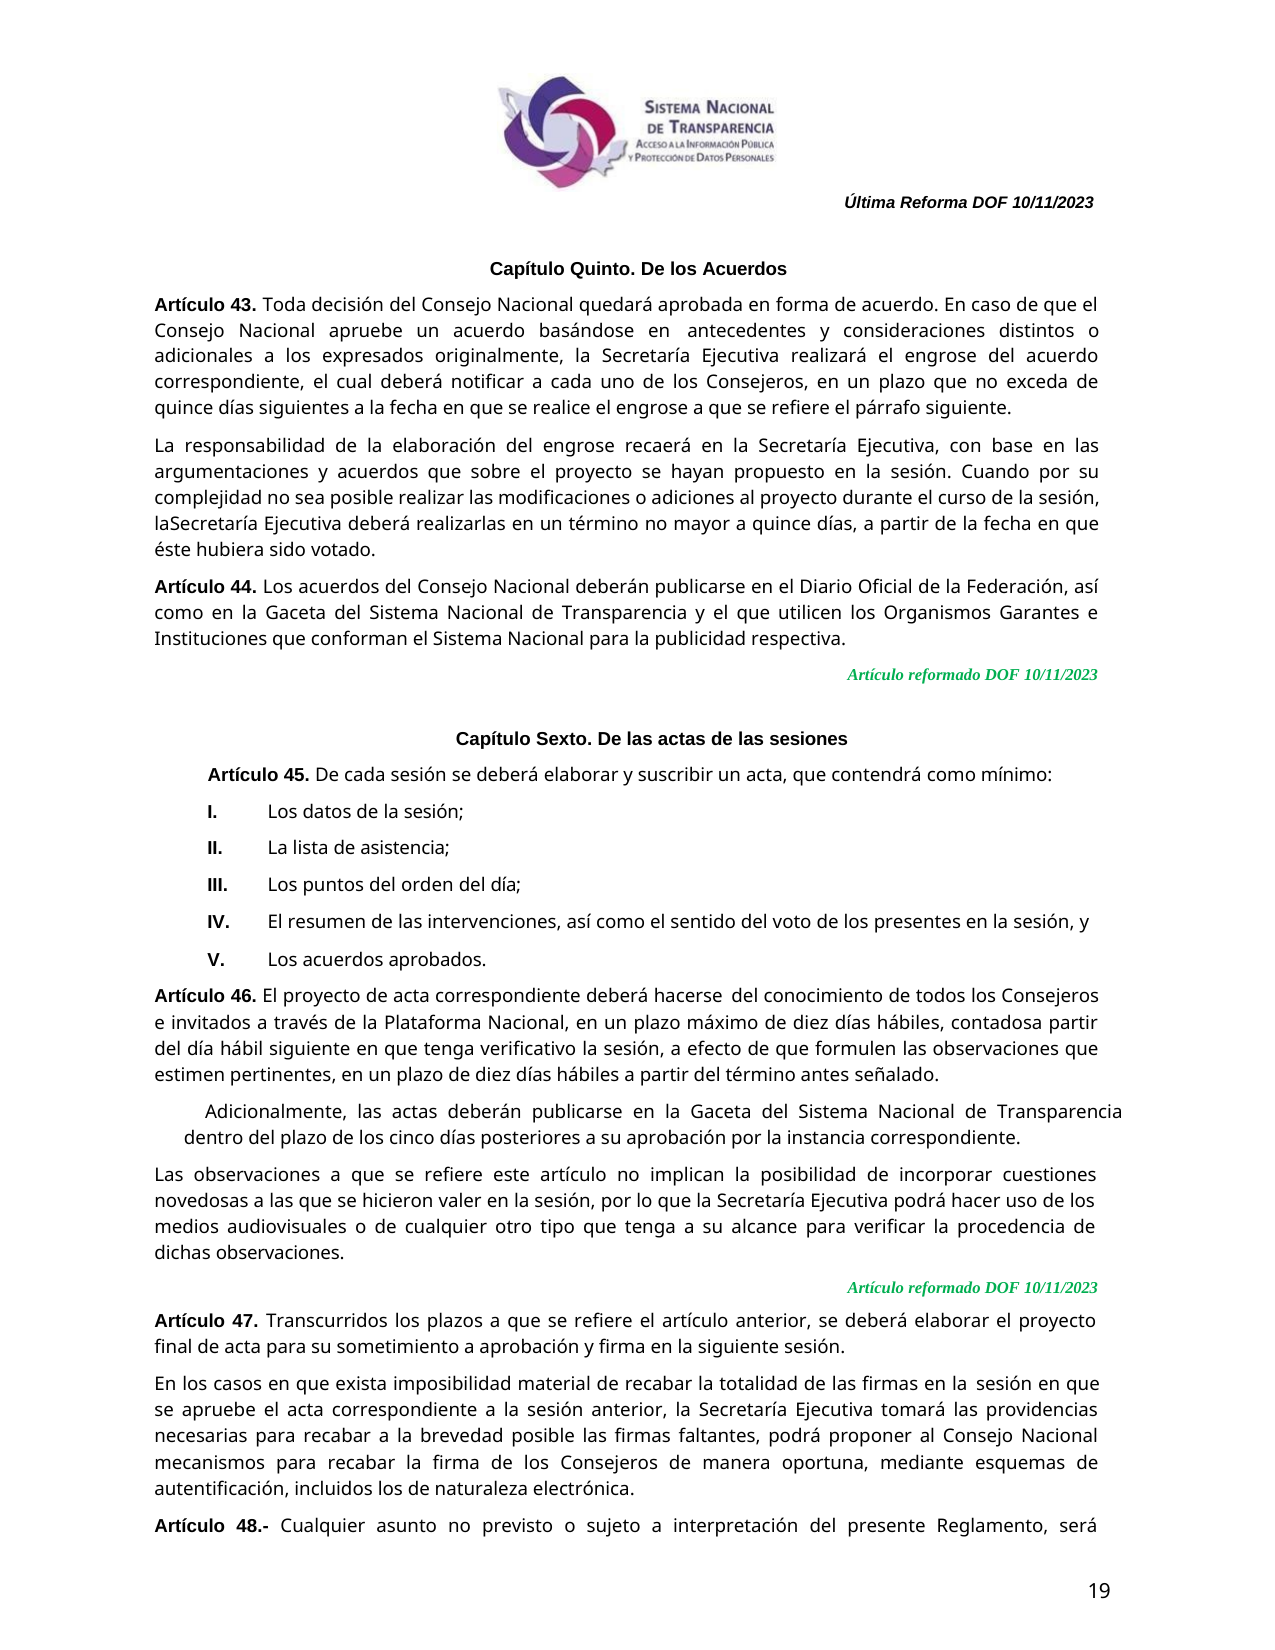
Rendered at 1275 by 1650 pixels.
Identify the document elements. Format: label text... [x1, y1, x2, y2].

text Adicionalmente, las actas deberán publicarse en la Gaceta del Sistema Nacional de Transparencia dentro del plazo de los cinco días posteriores a su aprobación por la instancia correspondiente. [184, 1098, 1123, 1149]
text Artículo 48.- Cualquier asunto no previsto o sujeto a interpretación del presente Reglamento, será [154, 1512, 1099, 1538]
text Artículo 46. El proyecto de acta correspondiente deberá hacerse del conocimiento de todos los Consejeros e invitados a través de la Plataforma Nacional, en un plazo máximo de diez días hábiles, contadosa partir del día hábil siguiente en que tenga verificativo la sesión, a efecto de que formulen las observaciones que estimen pertinentes, en un plazo de diez días hábiles a partir del término antes señalado. [154, 983, 1099, 1087]
subtitle Capítulo Sexto. De las actas de las sesiones [164, 728, 1139, 749]
list Los datos de la sesión; [207, 798, 1139, 823]
text Artículo reformado DOF 10/11/2023 [154, 664, 1099, 683]
text Artículo 44. Los acuerdos del Consejo Nacional deberán publicarse en el Diario Oficial de la Federación, así como en la Gaceta del Sistema Nacional de Transparencia y el que utilicen los Organismos Garantes e Instituciones que conforman el Sistema Nacional para la publicidad respectiva. [154, 574, 1099, 651]
text La responsabilidad de la elaboración del engrose recaerá en la Secretaría Ejecutiva, con base en las argumentaciones y acuerdos que sobre el proyecto se hayan propuesto en la sesión. Cuando por su complejidad no sea posible realizar las modificaciones o adiciones al proyecto durante el curso de la sesión, laSecretaría Ejecutiva deberá realizarlas en un término no mayor a quince días, a partir de la fecha en que éste hubiera sido votado. [154, 432, 1100, 562]
subtitle Capítulo Quinto. De los Acuerdos [183, 258, 1094, 279]
text Artículo 43. Toda decisión del Consejo Nacional quedará aprobada en forma de acuerdo. En caso de que el Consejo Nacional apruebe un acuerdo basándose en antecedentes y consideraciones distintos o adicionales a los expresados originalmente, la Secretaría Ejecutiva realizará el engrose del acuerdo correspondiente, el cual deberá notificar a cada uno de los Consejeros, en un plazo que no exceda de quince días siguientes a la fecha en que se realice el engrose a que se refiere el párrafo siguiente. [154, 291, 1100, 420]
list Los acuerdos aprobados. [207, 946, 1139, 971]
text Artículo 45. De cada sesión se deberá elaborar y suscribir un acta, que contendrá como mínimo: [207, 761, 1139, 787]
list El resumen de las intervenciones, así como el sentido del voto de los presentes en la sesión, y [207, 909, 1139, 934]
list Los puntos del orden del día; [207, 872, 1139, 897]
text Las observaciones a que se refiere este artículo no implican la posibilidad de incorporar cuestiones novedosas a las que se hicieron valer en la sesión, por lo que la Secretaría Ejecutiva podrá hacer uso de los medios audiovisuales o de cualquier otro tipo que tenga a su alcance para verificar la procedencia de dichas observaciones. [154, 1161, 1097, 1265]
text En los casos en que exista imposibilidad material de recabar la totalidad de las firmas en la sesión en que se apruebe el acta correspondiente a la sesión anterior, la Secretaría Ejecutiva tomará las providencias necesarias para recabar a la brevedad posible las firmas faltantes, podrá proponer al Consejo Nacional mecanismos para recabar la firma de los Consejeros de manera oportuna, mediante esquemas de autentificación, incluidos los de naturaleza electrónica. [154, 1370, 1100, 1501]
text Artículo 47. Transcurridos los plazos a que se refiere el artículo anterior, se deberá elaborar el proyecto final de acta para su sometimiento a aprobación y firma en la siguiente sesión. [154, 1308, 1098, 1359]
list La lista de asistencia; [207, 835, 1139, 860]
text Artículo reformado DOF 10/11/2023 [154, 1278, 1099, 1297]
